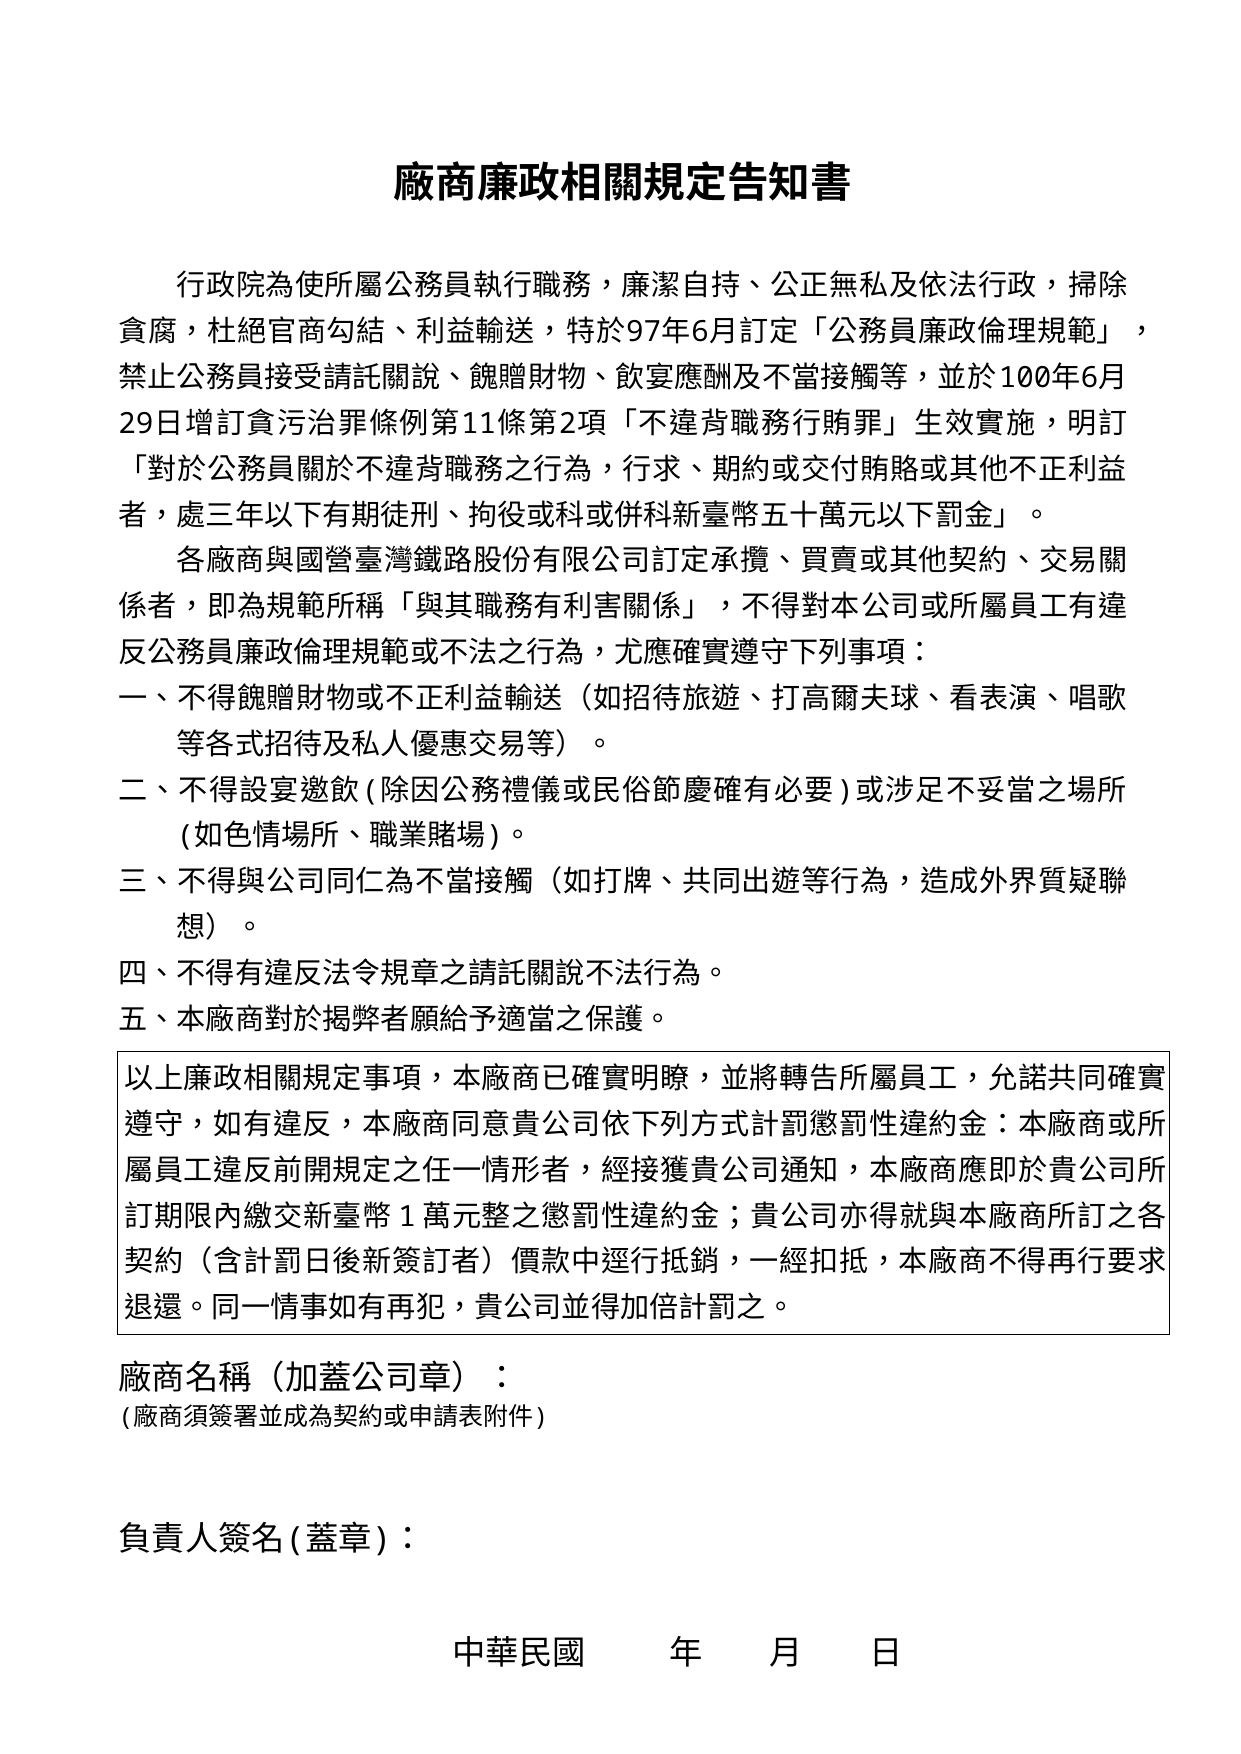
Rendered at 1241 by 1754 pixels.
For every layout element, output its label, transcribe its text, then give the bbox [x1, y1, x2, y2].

text 各廠商與國營臺灣鐵路股份有限公司訂定承攬、買賣或其他契約、交易關係者，即為規範所稱「與其職務有利害關係」，不得對本公司或所屬員工有違反公務員廉政倫理規範或不法之行為，尤應確實遵守下列事項： [118, 534, 1127, 672]
text 行政院為使所屬公務員執行職務，廉潔自持、公正無私及依法行政，掃除貪腐，杜絕官商勾結、利益輸送，特於97年6月訂定「公務員廉政倫理規範」，禁止公務員接受請託關說、餽贈財物、飲宴應酬及不當接觸等，並於100年6月29日增訂貪污治罪條例第11條第2項「不違背職務行賄罪」生效實施，明訂「對於公務員關於不違背職務之行為，行求、期約或交付賄賂或其他不正利益者，處三年以下有期徒刑、拘役或科或併科新臺幣五十萬元以下罰金」。 [118, 259, 1127, 534]
text 五、本廠商對於揭弊者願給予適當之保護。 [118, 992, 1127, 1038]
text (廠商須簽署並成為契約或申請表附件) [118, 1400, 1127, 1431]
text 中華民國 年 月 日 [73, 1625, 1236, 1674]
table_header 以上廉政相關規定事項，本廠商已確實明瞭，並將轉告所屬員工，允諾共同確實遵守，如有違反，本廠商同意貴公司依下列方式計罰懲罰性違約金：本廠商或所屬員工違反前開規定之任一情形者，經接獲貴公司通知，本廠商應即於貴公司所訂期限內繳交新臺幣1萬元整之懲罰性違約金；貴公司亦得就與本廠商所訂之各契約（含計罰日後新簽訂者）價款中逕行抵銷，一經扣抵，本廠商不得再行要求退還。同一情事如有再犯，貴公司並得加倍計罰之。 [118, 1052, 1169, 1334]
text 廠商名稱（加蓋公司章）： [118, 1348, 1127, 1400]
text 廠商廉政相關規定告知書 [118, 149, 1127, 209]
text 一、不得餽贈財物或不正利益輸送（如招待旅遊、打高爾夫球、看表演、唱歌等各式招待及私人優惠交易等）。 [118, 672, 1127, 763]
text 負責人簽名(蓋章)： [118, 1509, 1127, 1561]
text 三、不得與公司同仁為不當接觸（如打牌、共同出遊等行為，造成外界質疑聯想）。 [118, 855, 1127, 947]
text 二、不得設宴邀飲(除因公務禮儀或民俗節慶確有必要)或涉足不妥當之場所(如色情場所、職業賭場)。 [118, 763, 1127, 855]
text 四、不得有違反法令規章之請託關說不法行為。 [118, 947, 1127, 992]
